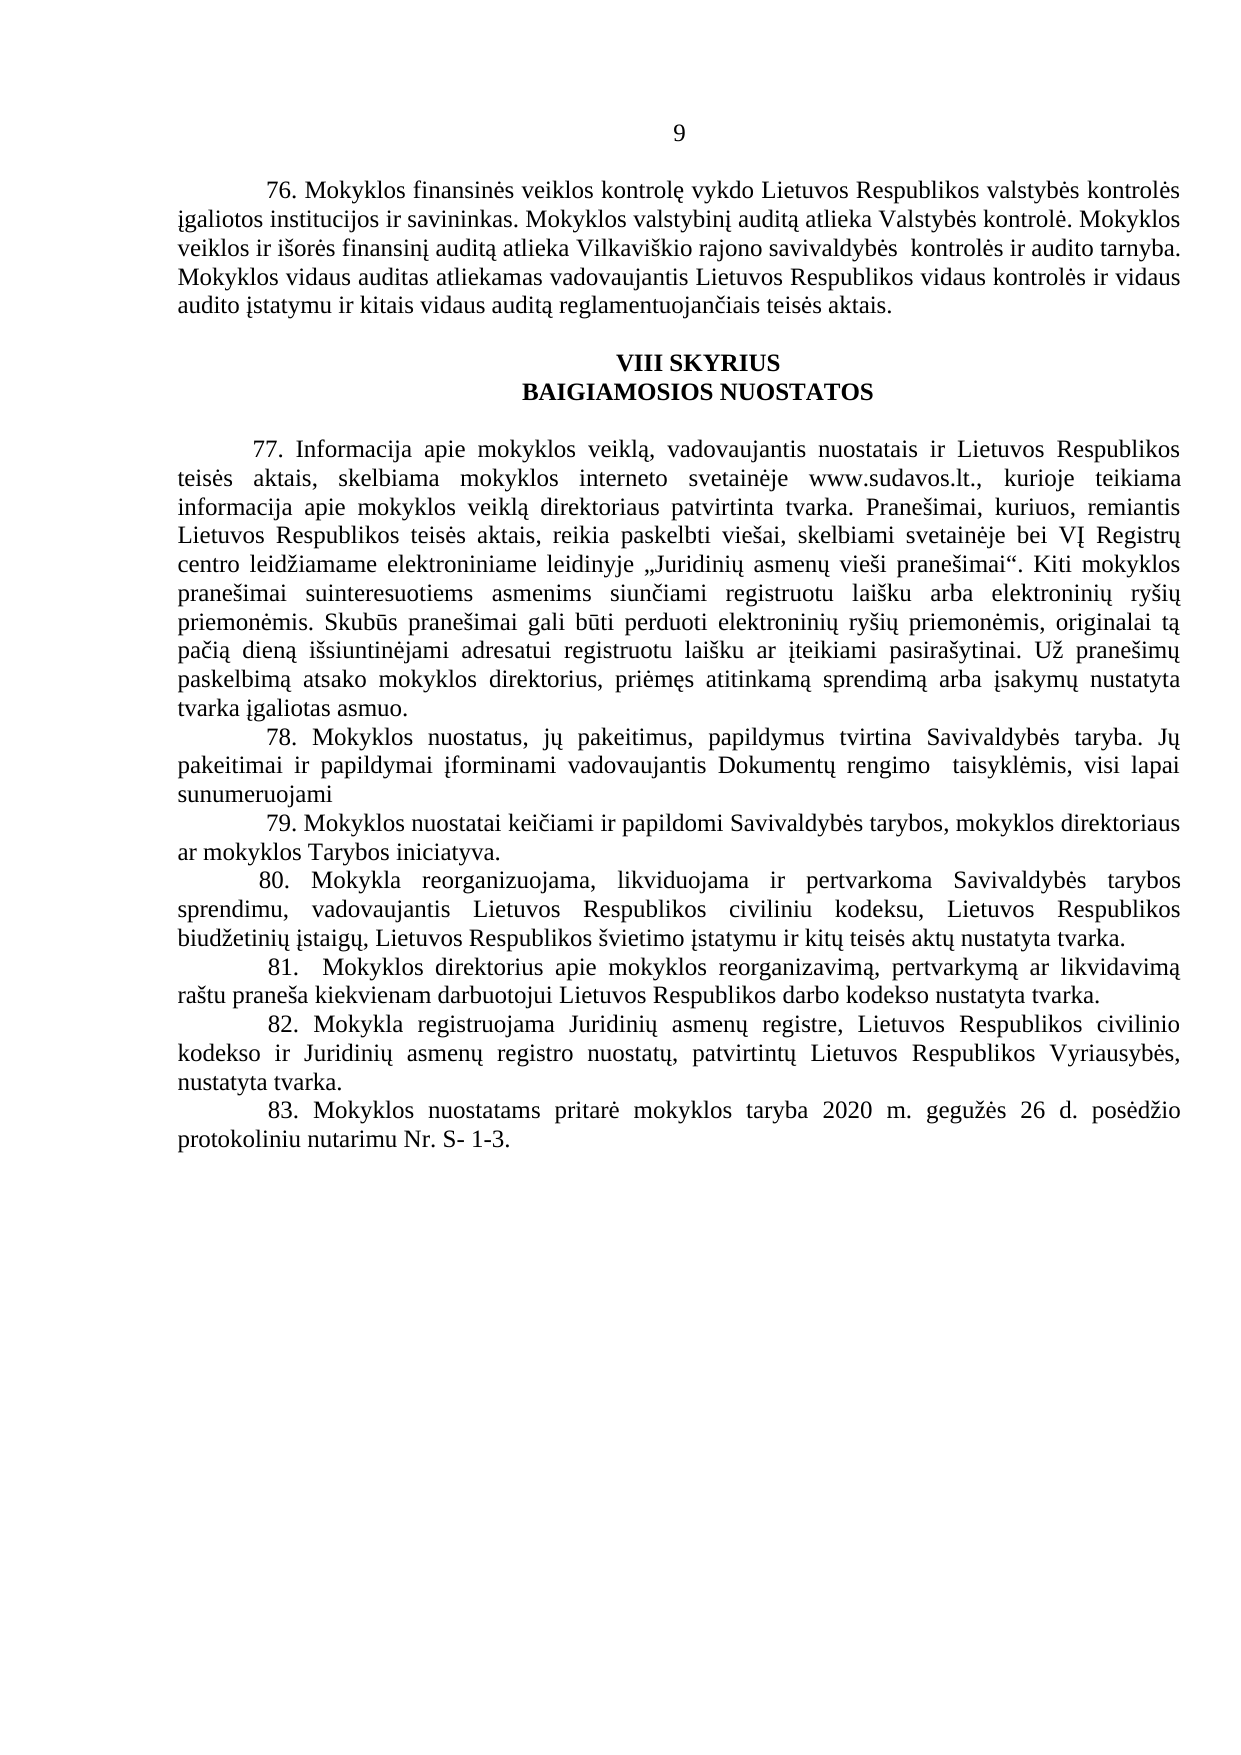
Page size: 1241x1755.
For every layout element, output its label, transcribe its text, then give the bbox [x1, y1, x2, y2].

text 81. Mokyklos direktorius apie mokyklos reorganizavimą, pertvarkymą ar likvidavimą raštu praneša kiekvienam darbuotojui Lietuvos Respublikos darbo kodekso nustatyta tvarka. [177, 952, 1181, 1009]
text 79. Mokyklos nuostatai keičiami ir papildomi Savivaldybės tarybos, mokyklos direktoriaus ar mokyklos tarybos iniciatyva. [177, 808, 1181, 866]
text 82. Mokykla registruojama Juridinių asmenų registre, Lietuvos Respublikos civilinio kodekso ir Juridinių asmenų registro nuostatų, patvirtintų Lietuvos Respublikos Vyriausybės, nustatyta tvarka. [177, 1009, 1181, 1096]
text 78. Mokyklos nuostatus, jų pakeitimus, papildymus tvirtina Savivaldybės taryba. Jų pakeitimai ir papildymai įforminami vadovaujantis Dokumentų rengimo taisyklėmis, visi lapai sunumeruojami [177, 722, 1181, 808]
text 76. Mokyklos finansinės veiklos kontrolę vykdo Lietuvos Respublikos valstybės kontrolės įgaliotos institucijos ir savininkas. Mokyklos valstybinį auditą atlieka Valstybės kontrolė. Mokyklos veiklos ir išorės finansinį auditą atlieka Vilkaviškio rajono savivaldybės kontrolės ir audito tarnyba. Mokyklos vidaus auditas atliekamas vadovaujantis Lietuvos Respublikos vidaus kontrolės ir vidaus audito įstatymu ir kitais vidaus auditą reglamentuojančiais teisės aktais. [177, 176, 1181, 319]
text 80. Mokykla reorganizuojama, likviduojama ir pertvarkoma Savivaldybės tarybos sprendimu, vadovaujantis Lietuvos Respublikos civiliniu kodeksu, Lietuvos Respublikos biudžetinių įstaigų, Lietuvos Respublikos švietimo įstatymu ir kitų teisės aktų nustatyta tvarka. [177, 866, 1181, 952]
text 77. Informacija apie mokyklos veiklą, vadovaujantis nuostatais ir Lietuvos Respublikos teisės aktais, skelbiama mokyklos interneto svetainėje www.sudavos.lt., kurioje teikiama informacija apie mokyklos veiklą direktoriaus patvirtinta tvarka. Pranešimai, kuriuos, remiantis Lietuvos Respublikos teisės aktais, reikia paskelbti viešai, skelbiami svetainėje bei VĮ Registrų centro leidžiamame elektroniniame leidinyje „Juridinių asmenų vieši pranešimai“. Kiti mokyklos pranešimai suinteresuotiems asmenims siunčiami registruotu laišku arba elektroninių ryšių priemonėmis. Skubūs pranešimai gali būti perduoti elektroninių ryšių priemonėmis, originalai tą pačią dieną išsiuntinėjami adresatui registruotu laišku ar įteikiami pasirašytinai. Už pranešimų paskelbimą atsako mokyklos direktorius, priėmęs atitinkamą sprendimą arba įsakymų nustatyta tvarka įgaliotas asmuo. [177, 434, 1181, 722]
text BAIGIAMOSIOS NUOSTATOS [215, 377, 1181, 406]
text VIII SKYRIUS [215, 348, 1181, 377]
text 83. Mokyklos nuostatams pritarė mokyklos taryba 2020 m. gegužės 26 d. posėdžio protokoliniu nutarimu Nr. S- 1-3. [177, 1096, 1181, 1153]
